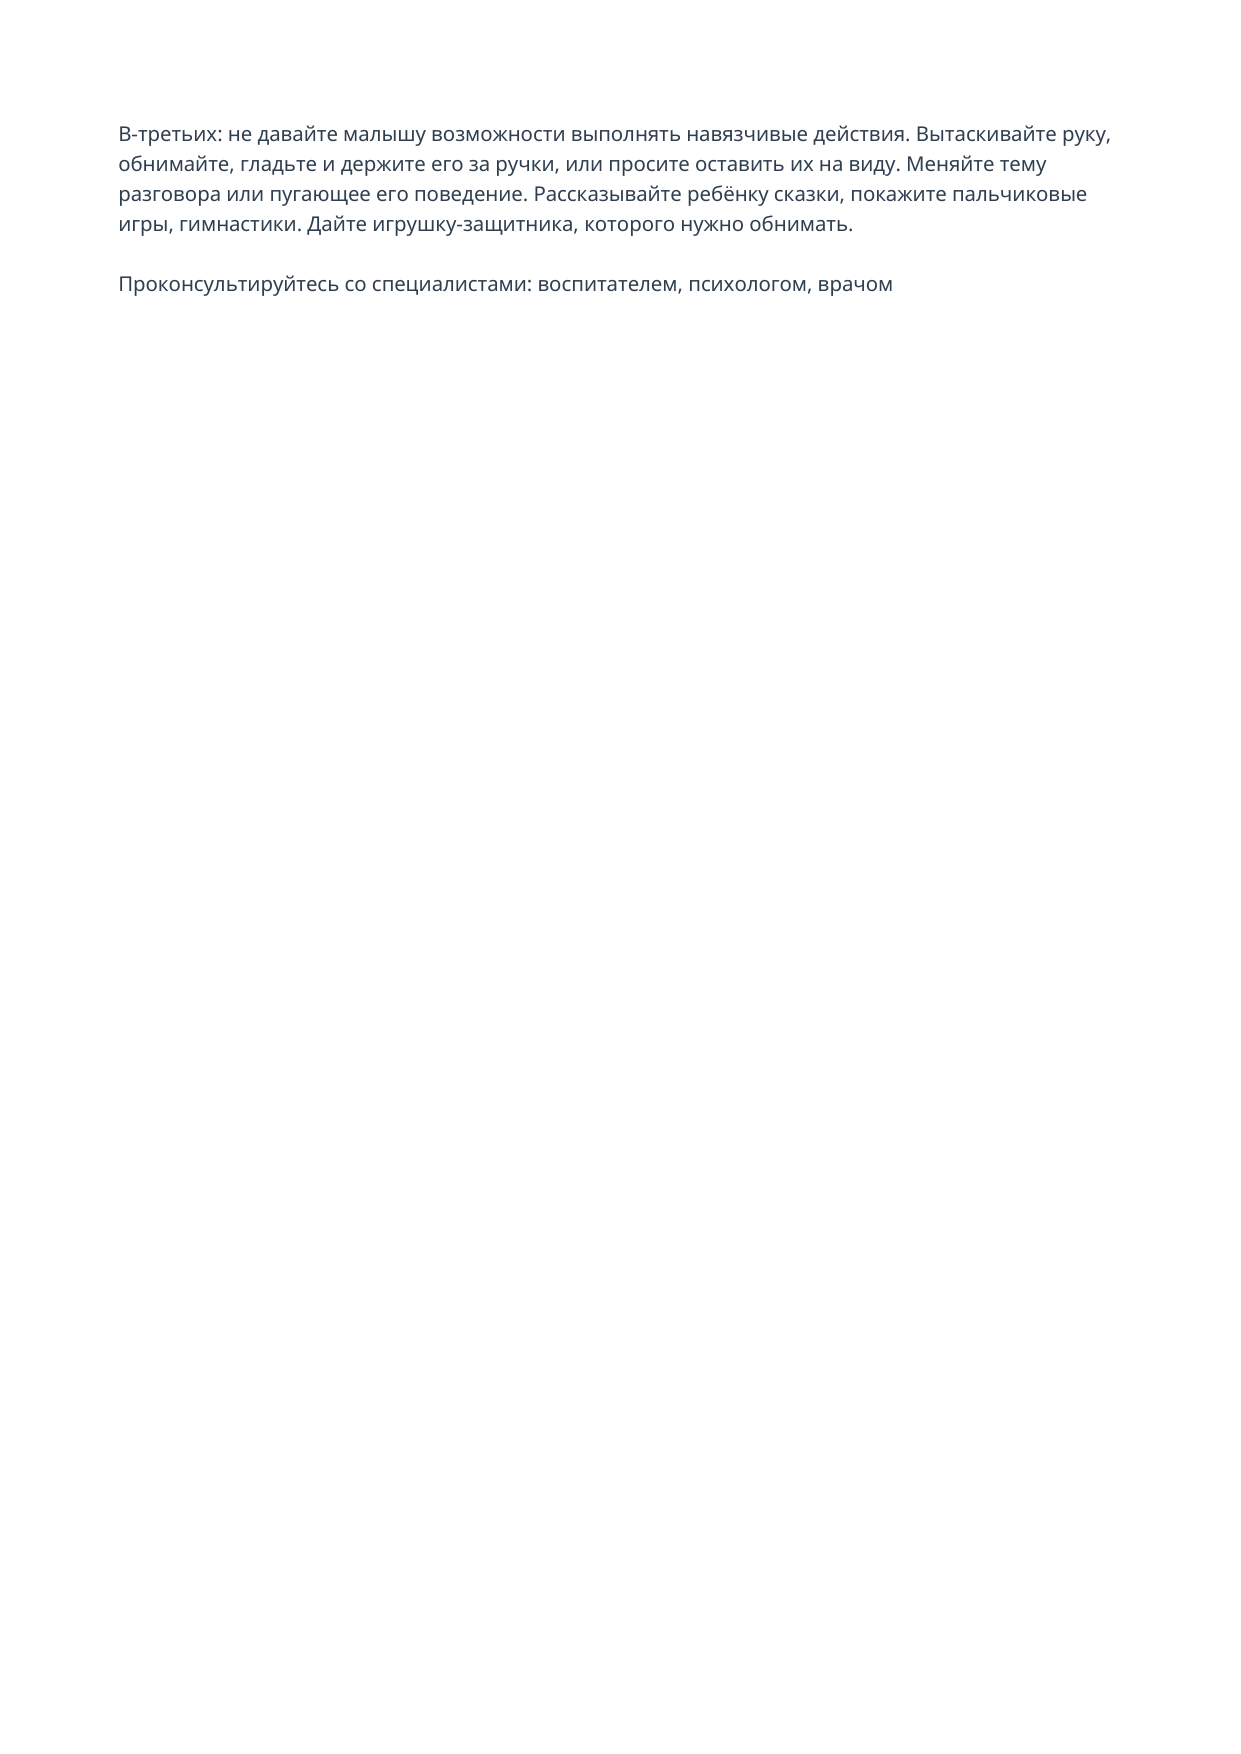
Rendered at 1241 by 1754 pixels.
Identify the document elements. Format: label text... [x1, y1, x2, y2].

text В-третьих: не давайте малышу возможности выполнять навязчивые действия. Вытаскивайте руку, обнимайте, гладьте и держите его за ручки, или просите оставить их на виду. Меняйте тему разговора или пугающее его поведение. Рассказывайте ребёнку сказки, покажите пальчиковые игры, гимнастики. Дайте игрушку-защитника, которого нужно обнимать. [118, 118, 1122, 237]
text Проконсультируйтесь со специалистами: воспитателем, психологом, врачом [118, 268, 1122, 298]
